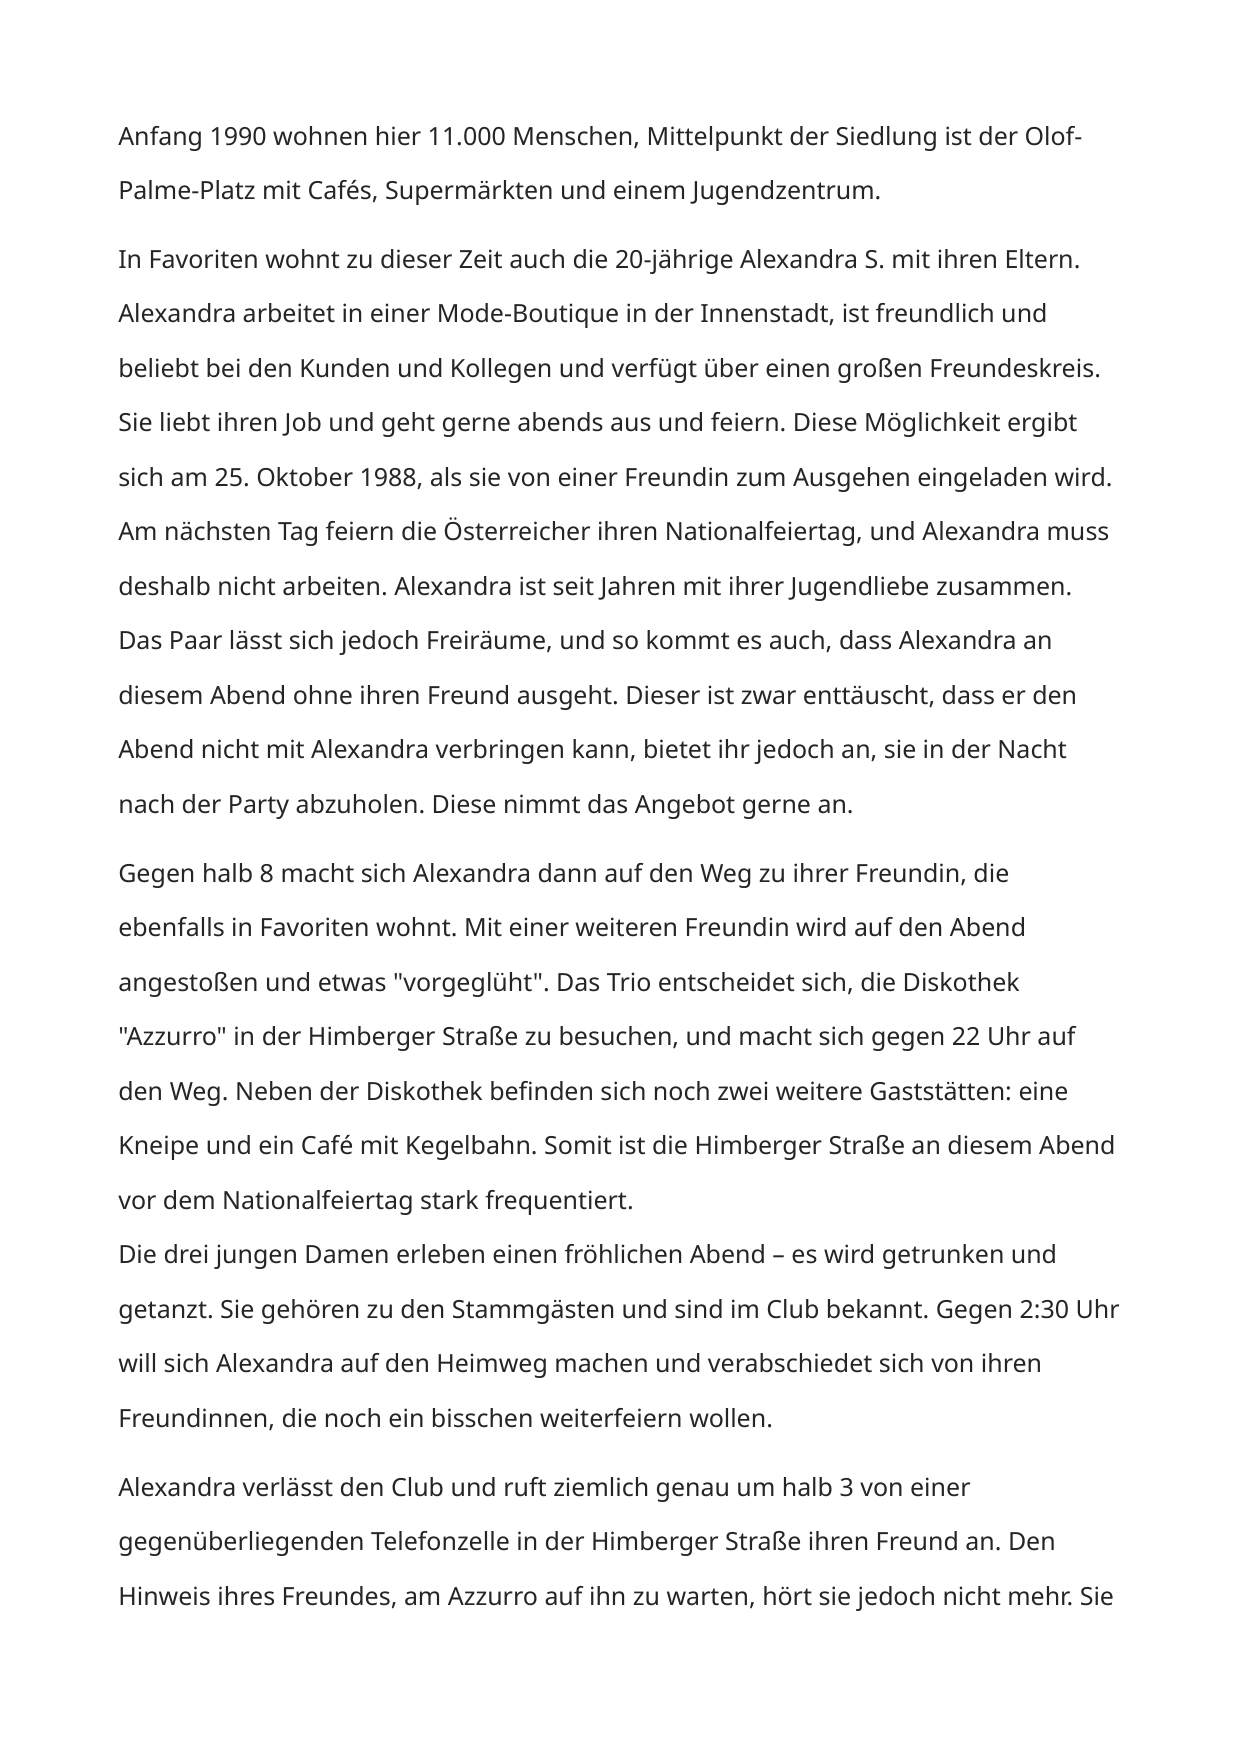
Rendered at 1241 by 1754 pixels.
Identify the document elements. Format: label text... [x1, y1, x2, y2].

text In Favoriten wohnt zu dieser Zeit auch die 20-jährige Alexandra S. mit ihren Eltern. Alexandra arbeitet in einer Mode-Boutique in der Innenstadt, ist freundlich und beliebt bei den Kunden und Kollegen und verfügt über einen großen Freundeskreis. Sie liebt ihren Job und geht gerne abends aus und feiern. Diese Möglichkeit ergibt sich am 25. Oktober 1988, als sie von einer Freundin zum Ausgehen eingeladen wird. Am nächsten Tag feiern die Österreicher ihren Nationalfeiertag, und Alexandra muss deshalb nicht arbeiten. Alexandra ist seit Jahren mit ihrer Jugendliebe zusammen. Das Paar lässt sich jedoch Freiräume, und so kommt es auch, dass Alexandra an diesem Abend ohne ihren Freund ausgeht. Dieser ist zwar enttäuscht, dass er den Abend nicht mit Alexandra verbringen kann, bietet ihr jedoch an, sie in der Nacht nach der Party abzuholen. Diese nimmt das Angebot gerne an. [118, 242, 1122, 821]
text Gegen halb 8 macht sich Alexandra dann auf den Weg zu ihrer Freundin, die ebenfalls in Favoriten wohnt. Mit einer weiteren Freundin wird auf den Abend angestoßen und etwas "vorgeglüht". Das Trio entscheidet sich, die Diskothek "Azzurro" in der Himberger Straße zu besuchen, und macht sich gegen 22 Uhr auf den Weg. Neben der Diskothek befinden sich noch zwei weitere Gaststätten: eine Kneipe und ein Café mit Kegelbahn. Somit ist die Himberger Straße an diesem Abend vor dem Nationalfeiertag stark frequentiert. Die drei jungen Damen erleben einen fröhlichen Abend – es wird getrunken und getanzt. Sie gehören zu den Stammgästen und sind im Club bekannt. Gegen 2:30 Uhr will sich Alexandra auf den Heimweg machen und verabschiedet sich von ihren Freundinnen, die noch ein bisschen weiterfeiern wollen. [118, 856, 1122, 1434]
text Alexandra verlässt den Club und ruft ziemlich genau um halb 3 von einer gegenüberliegenden Telefonzelle in der Himberger Straße ihren Freund an. Den Hinweis ihres Freundes, am Azzurro auf ihn zu warten, hört sie jedoch nicht mehr. Sie [118, 1469, 1122, 1612]
text Anfang 1990 wohnen hier 11.000 Menschen, Mittelpunkt der Siedlung ist der Olof-Palme-Platz mit Cafés, Supermärkten und einem Jugendzentrum. [118, 118, 1122, 207]
